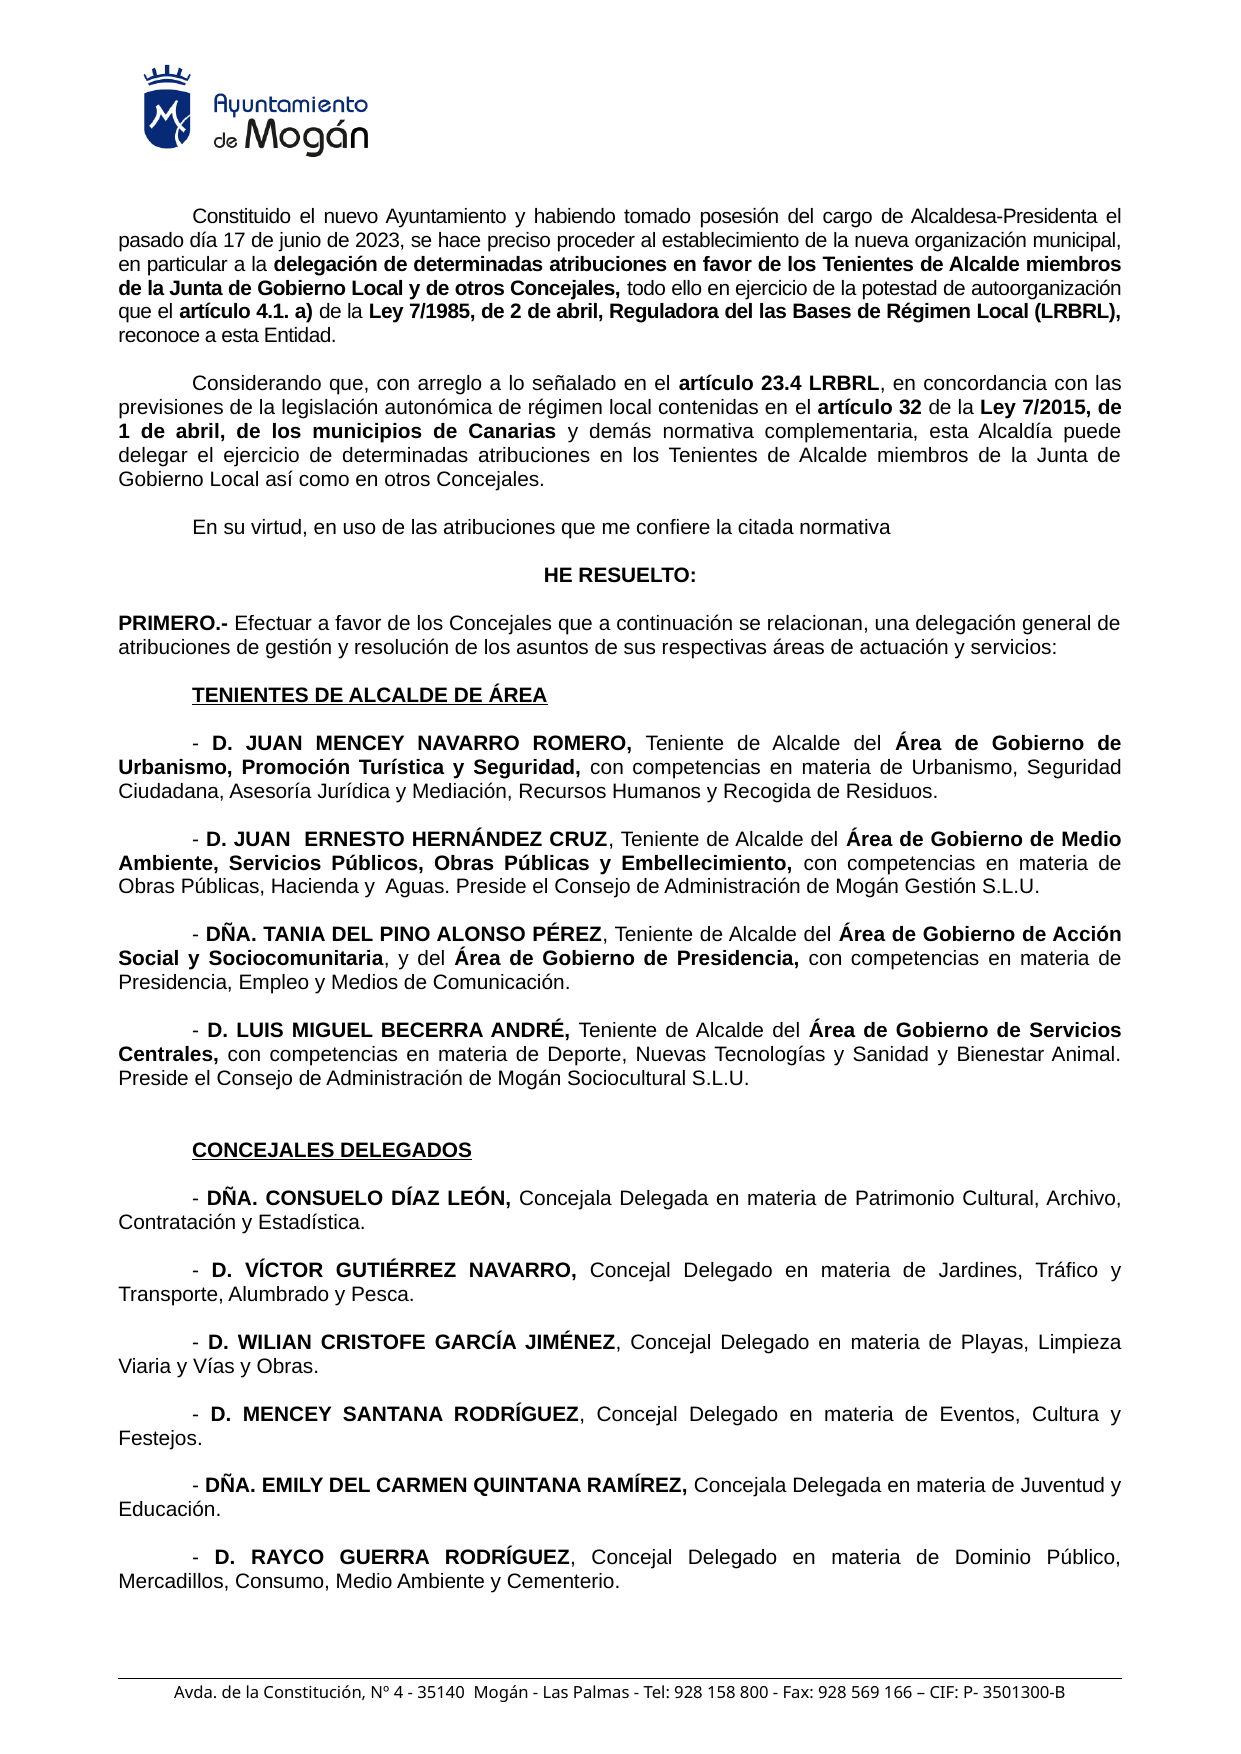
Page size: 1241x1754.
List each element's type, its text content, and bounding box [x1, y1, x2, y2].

text TENIENTES DE ALCALDE DE ÁREA [118, 683, 1122, 707]
text Considerando que, con arreglo a lo señalado en el artículo 23.4 LRBRL, en concordancia con las previsiones de la legislación autonómica de régimen local contenidas en el artículo 32 de la Ley 7/2015, de 1 de abril, de los municipios de Canarias y demás normativa complementaria, esta Alcaldía puede delegar el ejercicio de determinadas atribuciones en los Tenientes de Alcalde miembros de la Junta de Gobierno Local así como en otros Concejales. [118, 371, 1122, 491]
text - D. LUIS MIGUEL BECERRA ANDRÉ, Teniente de Alcalde del Área de Gobierno de Servicios Centrales, con competencias en materia de Deporte, Nuevas Tecnologías y Sanidad y Bienestar Animal. Preside el Consejo de Administración de Mogán Sociocultural S.L.U. [118, 1018, 1122, 1090]
text - D. JUAN ERNESTO HERNÁNDEZ CRUZ, Teniente de Alcalde del Área de Gobierno de Medio Ambiente, Servicios Públicos, Obras Públicas y Embellecimiento, con competencias en materia de Obras Públicas, Hacienda y Aguas. Preside el Consejo de Administración de Mogán Gestión S.L.U. [118, 826, 1122, 898]
text - DÑA. TANIA DEL PINO ALONSO PÉREZ, Teniente de Alcalde del Área de Gobierno de Acción Social y Sociocomunitaria, y del Área de Gobierno de Presidencia, con competencias en materia de Presidencia, Empleo y Medios de Comunicación. [118, 922, 1122, 994]
text - D. JUAN MENCEY NAVARRO ROMERO, Teniente de Alcalde del Área de Gobierno de Urbanismo, Promoción Turística y Seguridad, con competencias en materia de Urbanismo, Seguridad Ciudadana, Asesoría Jurídica y Mediación, Recursos Humanos y Recogida de Residuos. [118, 731, 1122, 802]
text PRIMERO.- Efectuar a favor de los Concejales que a continuación se relacionan, una delegación general de atribuciones de gestión y resolución de los asuntos de sus respectivas áreas de actuación y servicios: [118, 611, 1122, 659]
text HE resuelto: [118, 563, 1122, 587]
text - D. VÍCTOR GUTIÉRREZ NAVARRO, Concejal Delegado en materia de Jardines, Tráfico y Transporte, Alumbrado y Pesca. [118, 1258, 1122, 1306]
text - D. MENCEY SANTANA RODRÍGUEZ, Concejal Delegado en materia de Eventos, Cultura y Festejos. [118, 1401, 1122, 1449]
text - D. WILIAN CRISTOFE GARCÍA JIMÉNEZ, Concejal Delegado en materia de Playas, Limpieza Viaria y Vías y Obras. [118, 1329, 1122, 1377]
text En su virtud, en uso de las atribuciones que me confiere la citada normativa [118, 515, 1122, 539]
text - DÑA. EMILY DEL CARMEN QUINTANA RAMÍREZ, Concejala Delegada en materia de Juventud y Educación. [118, 1473, 1122, 1521]
text - D. RAYCO GUERRA RODRÍGUEZ, Concejal Delegado en materia de Dominio Público, Mercadillos, Consumo, Medio Ambiente y Cementerio. [118, 1545, 1122, 1593]
picture [129, 43, 385, 175]
text CONCEJALES DELEGADOS [118, 1138, 1122, 1162]
text - DÑA. CONSUELO DÍAZ LEÓN, Concejala Delegada en materia de Patrimonio Cultural, Archivo, Contratación y Estadística. [118, 1186, 1122, 1234]
text Constituido el nuevo Ayuntamiento y habiendo tomado posesión del cargo de Alcaldesa-Presidenta el pasado día 17 de junio de 2023, se hace preciso proceder al establecimiento de la nueva organización municipal, en particular a la delegación de determinadas atribuciones en favor de los Tenientes de Alcalde miembros de la Junta de Gobierno Local y de otros Concejales, todo ello en ejercicio de la potestad de autoorganización que el artículo 4.1. a) de la Ley 7/1985, de 2 de abril, Reguladora del las Bases de Régimen Local (LRBRL), reconoce a esta Entidad. [118, 203, 1122, 347]
